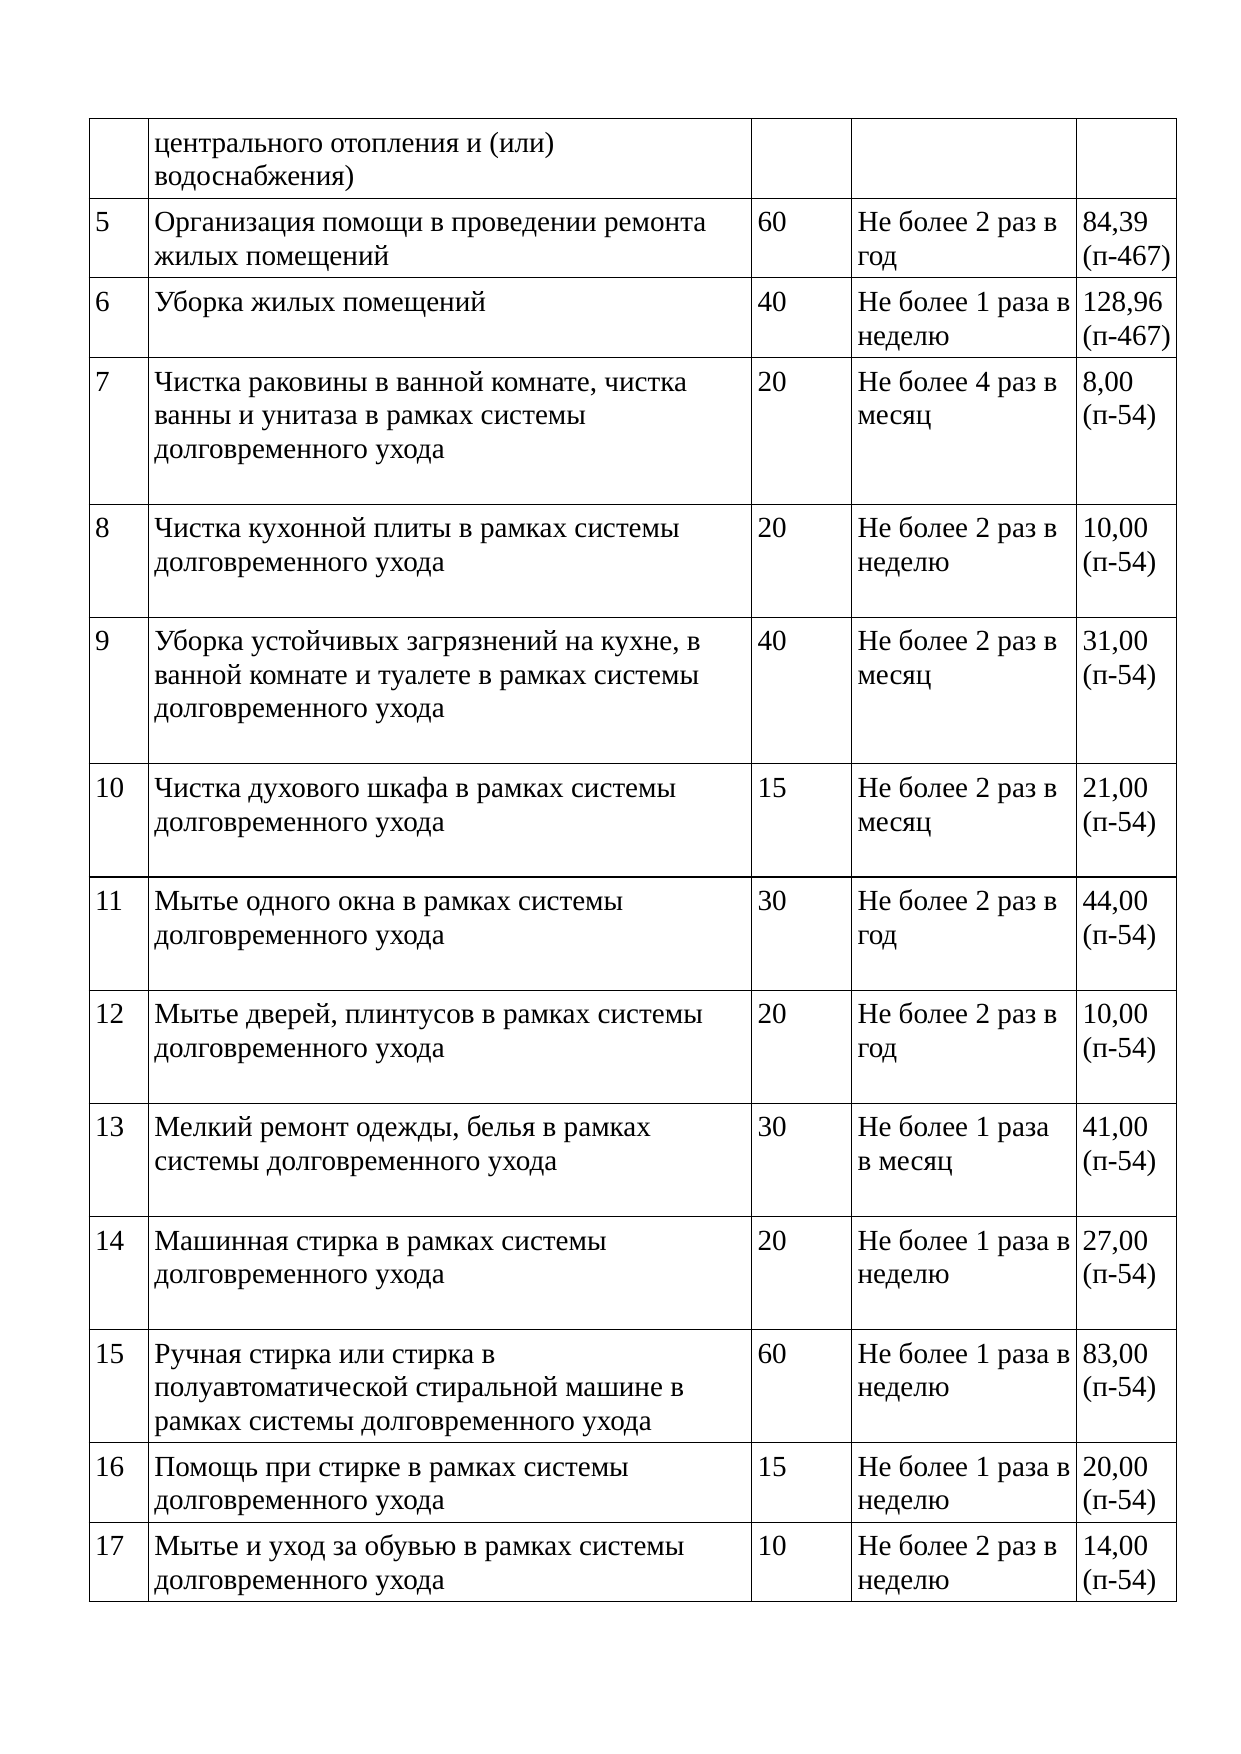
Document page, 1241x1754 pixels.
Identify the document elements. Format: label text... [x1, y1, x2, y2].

table_cell Не более 2 раз в год [852, 878, 1076, 989]
table_cell 27,00 (п-54) [1077, 1217, 1176, 1329]
table_cell 7 [90, 358, 148, 503]
table_cell Не более 1 раза в неделю [852, 278, 1076, 357]
table_cell 40 [752, 618, 851, 763]
table_cell [752, 119, 851, 198]
table_cell 41,00 (п-54) [1077, 1104, 1176, 1216]
table_cell 11 [90, 878, 148, 989]
table_cell Организация помощи в проведении ремонта жилых помещений [149, 199, 751, 277]
table_cell 10 [752, 1523, 851, 1601]
table_cell Мытье одного окна в рамках системы долговременного ухода [149, 878, 751, 989]
table_cell центрального отопления и (или) водоснабжения) [149, 119, 751, 198]
table_cell Не более 1 раза в неделю [852, 1217, 1076, 1329]
table_cell Не более 4 раз в месяц [852, 358, 1076, 503]
table_cell 20 [752, 991, 851, 1103]
table_cell 20 [752, 505, 851, 617]
table_cell 60 [752, 199, 851, 277]
table_cell Не более 1 раза в месяц [852, 1104, 1076, 1216]
table_cell Уборка устойчивых загрязнений на кухне, в ванной комнате и туалете в рамках системы долговременного ухода [149, 618, 751, 763]
table_cell 15 [90, 1330, 148, 1442]
table_cell 20 [752, 1217, 851, 1329]
table_cell Уборка жилых помещений [149, 278, 751, 357]
table_cell 60 [752, 1330, 851, 1442]
table_cell Мытье дверей, плинтусов в рамках системы долговременного ухода [149, 991, 751, 1103]
table_cell 10,00 (п-54) [1077, 991, 1176, 1103]
table_cell 13 [90, 1104, 148, 1216]
table_cell Чистка раковины в ванной комнате, чистка ванны и унитаза в рамках системы долговременного ухода [149, 358, 751, 503]
table_cell Не более 1 раза в неделю [852, 1330, 1076, 1442]
table_cell 44,00 (п-54) [1077, 878, 1176, 989]
table_cell Не более 2 раз в месяц [852, 618, 1076, 763]
table_cell 15 [752, 1443, 851, 1522]
table_cell 6 [90, 278, 148, 357]
table_cell [1077, 119, 1176, 198]
table_cell 15 [752, 764, 851, 876]
table_cell Помощь при стирке в рамках системы долговременного ухода [149, 1443, 751, 1522]
table_cell 20 [752, 358, 851, 503]
table_cell 20,00 (п-54) [1077, 1443, 1176, 1522]
table_cell 21,00 (п-54) [1077, 764, 1176, 876]
table_cell Не более 2 раз в неделю [852, 505, 1076, 617]
table_cell 14 [90, 1217, 148, 1329]
table_cell Чистка духового шкафа в рамках системы долговременного ухода [149, 764, 751, 876]
table_cell 10 [90, 764, 148, 876]
table_cell Ручная стирка или стирка в полуавтоматической стиральной машине в рамках системы долговременного ухода [149, 1330, 751, 1442]
table_cell Чистка кухонной плиты в рамках системы долговременного ухода [149, 505, 751, 617]
table_cell 10,00 (п-54) [1077, 505, 1176, 617]
table_cell 30 [752, 878, 851, 989]
table_cell 8 [90, 505, 148, 617]
table_cell [852, 119, 1076, 198]
table_cell 12 [90, 991, 148, 1103]
table_cell 128,96 (п-467) [1077, 278, 1176, 357]
table_cell Мелкий ремонт одежды, белья в рамках системы долговременного ухода [149, 1104, 751, 1216]
table_cell 17 [90, 1523, 148, 1601]
table_cell 14,00 (п-54) [1077, 1523, 1176, 1601]
table_cell [90, 119, 148, 198]
table_cell 9 [90, 618, 148, 763]
table_cell Мытье и уход за обувью в рамках системы долговременного ухода [149, 1523, 751, 1601]
table_cell 16 [90, 1443, 148, 1522]
table_cell Машинная стирка в рамках системы долговременного ухода [149, 1217, 751, 1329]
table_cell 31,00 (п-54) [1077, 618, 1176, 763]
table_cell 5 [90, 199, 148, 277]
table_cell 84,39 (п-467) [1077, 199, 1176, 277]
table_cell Не более 2 раз в неделю [852, 1523, 1076, 1601]
table_cell 83,00 (п-54) [1077, 1330, 1176, 1442]
table_cell Не более 2 раз в год [852, 991, 1076, 1103]
table_cell 30 [752, 1104, 851, 1216]
table_cell Не более 2 раз в год [852, 199, 1076, 277]
table_cell 8,00 (п-54) [1077, 358, 1176, 503]
table_cell 40 [752, 278, 851, 357]
table_cell Не более 1 раза в неделю [852, 1443, 1076, 1522]
table_cell Не более 2 раз в месяц [852, 764, 1076, 876]
